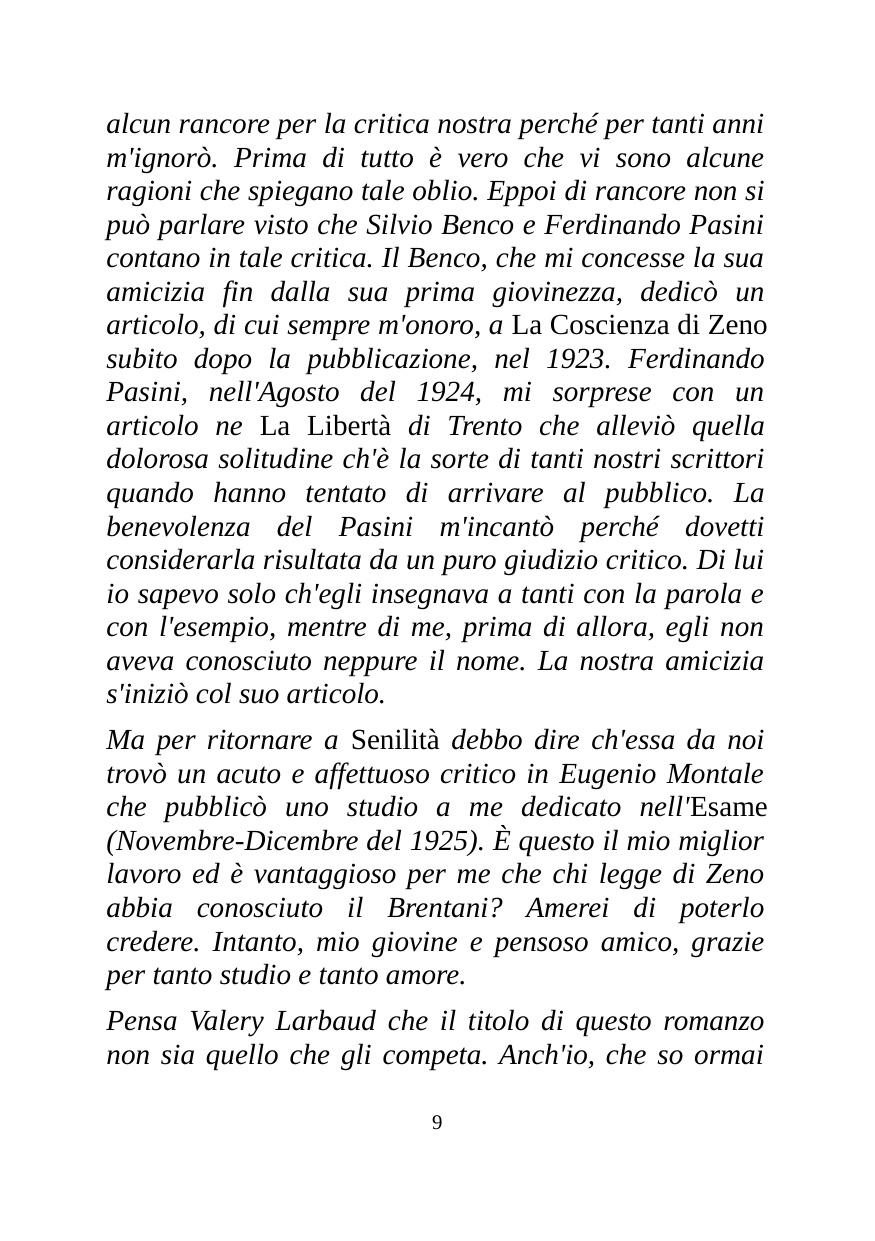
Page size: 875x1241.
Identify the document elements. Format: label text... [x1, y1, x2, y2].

text alcun rancore per la critica nostra perché per tanti anni m'ignorò. Prima di tutto è vero che vi sono alcune ragioni che spiegano tale oblio. Eppoi di rancore non si può parlare visto che Silvio Benco e Ferdinando Pasini contano in tale critica. Il Benco, che mi concesse la sua amicizia fin dalla sua prima giovinezza, dedicò un articolo, di cui sempre m'onoro, a La Coscienza di Zeno subito dopo la pubblicazione, nel 1923. Ferdinando Pasini, nell'Agosto del 1924, mi sorprese con un articolo ne La Libertà di Trento che alleviò quella dolorosa solitudine ch'è la sorte di tanti nostri scrittori quando hanno tentato di arrivare al pubblico. La benevolenza del Pasini m'incantò perché dovetti considerarla risultata da un puro giudizio critico. Di lui io sapevo solo ch'egli insegnava a tanti con la parola e con l'esempio, mentre di me, prima di allora, egli non aveva conosciuto neppure il nome. La nostra amicizia s'iniziò col suo articolo. [106, 106, 768, 710]
text Ma per ritornare a Senilità debbo dire ch'essa da noi trovò un acuto e affettuoso critico in Eugenio Montale che pubblicò uno studio a me dedicato nell'Esame (Novembre-Dicembre del 1925). È questo il mio miglior lavoro ed è vantaggioso per me che chi legge di Zeno abbia conosciuto il Brentani? Amerei di poterlo credere. Intanto, mio giovine e pensoso amico, grazie per tanto studio e tanto amore. [106, 722, 768, 991]
text Pensa Valery Larbaud che il titolo di questo romanzo non sia quello che gli competa. Anch'io, che so ormai [106, 1003, 768, 1070]
